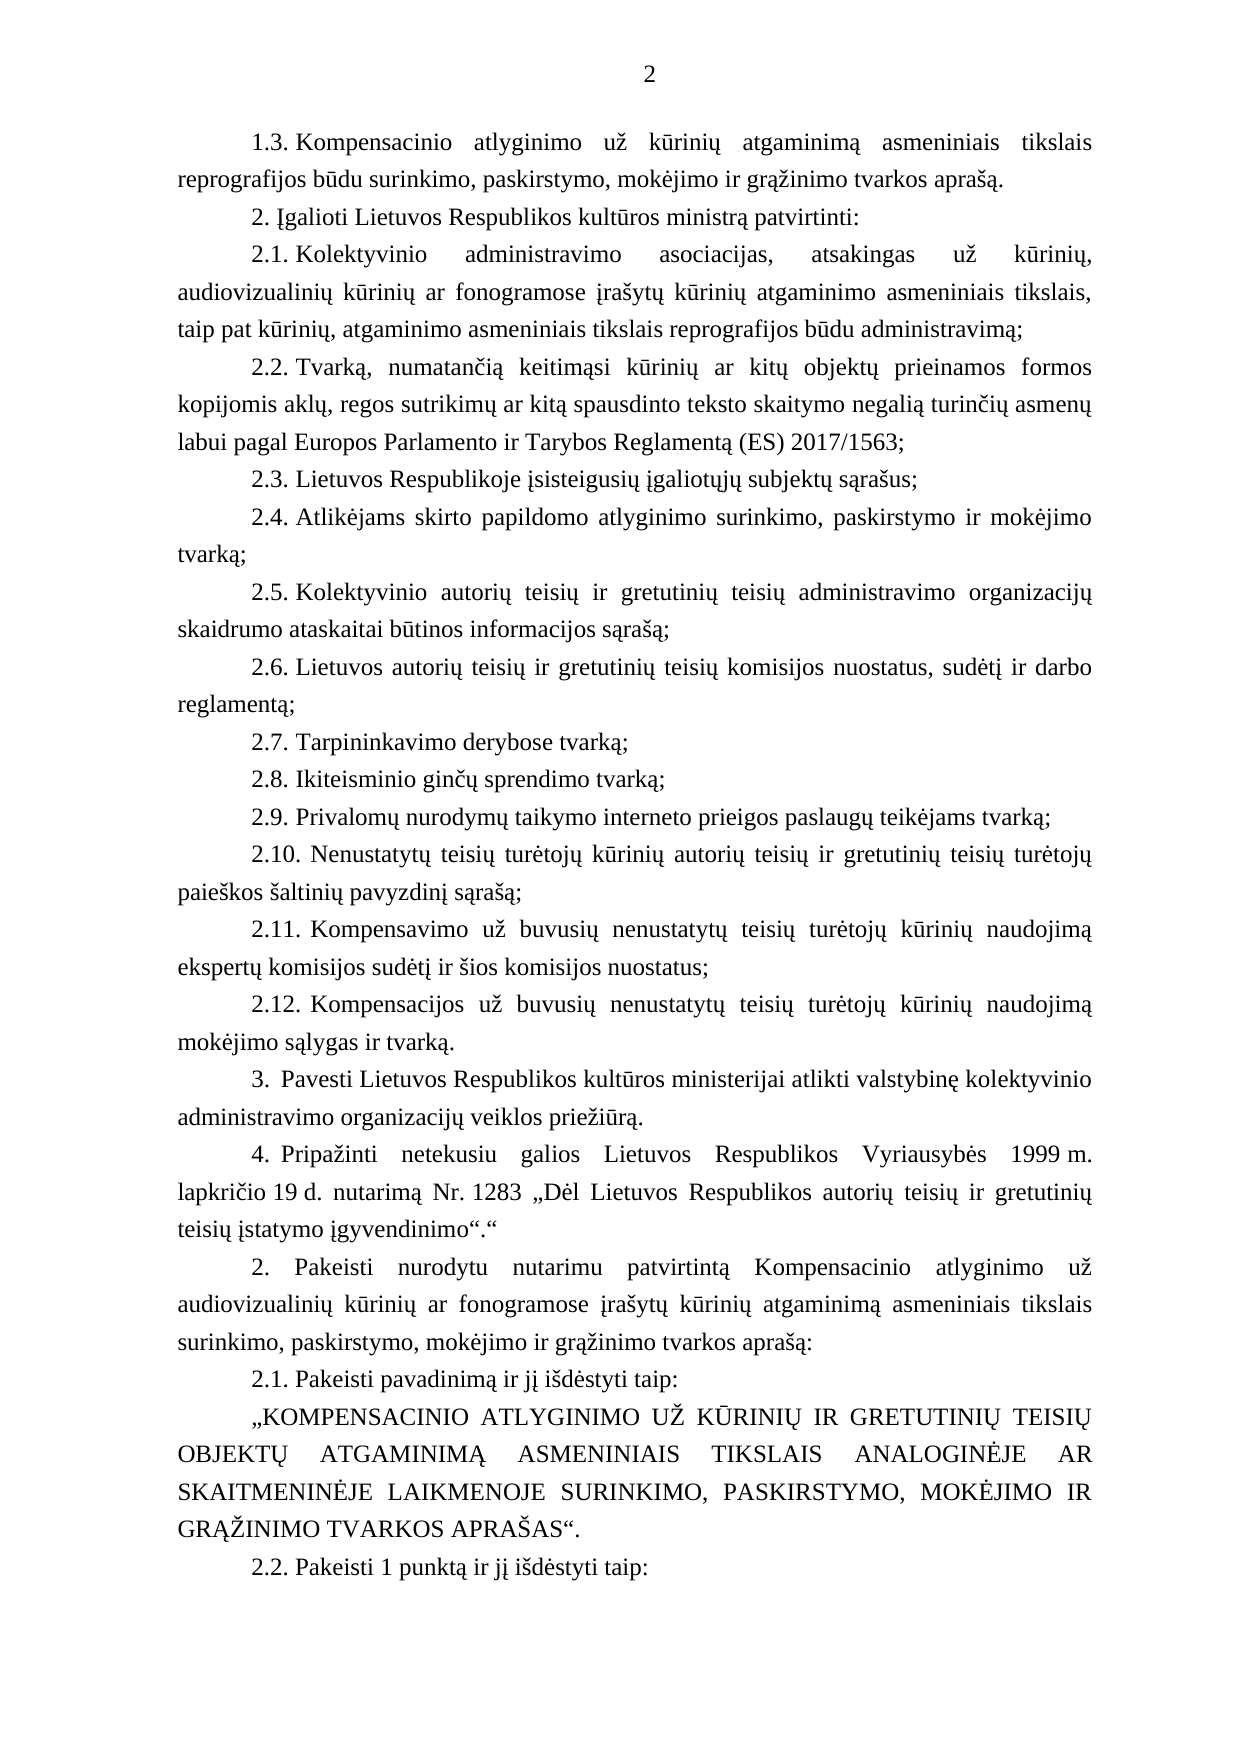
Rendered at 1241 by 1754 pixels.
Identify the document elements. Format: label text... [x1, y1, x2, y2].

text 3. Pavesti Lietuvos Respublikos kultūros ministerijai atlikti valstybinę kolektyvinio administravimo organizacijų veiklos priežiūrą. [177, 1056, 1093, 1131]
text 2.3. Lietuvos Respublikoje įsisteigusių įgaliotųjų subjektų sąrašus; [177, 456, 1093, 493]
text 2.8. Ikiteisminio ginčų sprendimo tvarką; [177, 756, 1093, 793]
text 2.9. Privalomų nurodymų taikymo interneto prieigos paslaugų teikėjams tvarką; [177, 793, 1093, 831]
text „KOMPENSACINIO ATLYGINIMO UŽ KŪRINIŲ IR GRETUTINIŲ TEISIŲ OBJEKTŲ ATGAMINIMĄ ASMENINIAIS TIKSLAIS ANALOGINĖJE AR SKAITMENINĖJE LAIKMENOJE SURINKIMO, PASKIRSTYMO, MOKĖJIMO IR GRĄŽINIMO TVARKOS APRAŠAS“. [177, 1393, 1093, 1543]
text 2.7. Tarpininkavimo derybose tvarką; [177, 718, 1093, 756]
text 2.2. Tvarką, numatančią keitimąsi kūrinių ar kitų objektų prieinamos formos kopijomis aklų, regos sutrikimų ar kitą spausdinto teksto skaitymo negalią turinčių asmenų labui pagal Europos Parlamento ir Tarybos Reglamentą (ES) 2017/1563; [177, 343, 1093, 456]
text 2.11. Kompensavimo už buvusių nenustatytų teisių turėtojų kūrinių naudojimą ekspertų komisijos sudėtį ir šios komisijos nuostatus; [177, 906, 1093, 981]
text 1.3. Kompensacinio atlyginimo už kūrinių atgaminimą asmeniniais tikslais reprografijos būdu surinkimo, paskirstymo, mokėjimo ir grąžinimo tvarkos aprašą. [177, 118, 1093, 193]
text 2.5. Kolektyvinio autorių teisių ir gretutinių teisių administravimo organizacijų skaidrumo ataskaitai būtinos informacijos sąrašą; [177, 568, 1093, 643]
text 2. Pakeisti nurodytu nutarimu patvirtintą Kompensacinio atlyginimo už audiovizualinių kūrinių ar fonogramose įrašytų kūrinių atgaminimą asmeniniais tikslais surinkimo, paskirstymo, mokėjimo ir grąžinimo tvarkos aprašą: [177, 1243, 1093, 1356]
text 2. Įgalioti Lietuvos Respublikos kultūros ministrą patvirtinti: [177, 193, 1093, 231]
text 2.12. Kompensacijos už buvusių nenustatytų teisių turėtojų kūrinių naudojimą mokėjimo sąlygas ir tvarką. [177, 981, 1093, 1056]
text 2.6. Lietuvos autorių teisių ir gretutinių teisių komisijos nuostatus, sudėtį ir darbo reglamentą; [177, 643, 1093, 718]
text 2.2. Pakeisti 1 punktą ir jį išdėstyti taip: [177, 1543, 1093, 1581]
text 4. Pripažinti netekusiu galios Lietuvos Respublikos Vyriausybės 1999 m. lapkričio 19 d. nutarimą Nr. 1283 „Dėl Lietuvos Respublikos autorių teisių ir gretutinių teisių įstatymo įgyvendinimo“.“ [177, 1131, 1093, 1243]
text 2.10. Nenustatytų teisių turėtojų kūrinių autorių teisių ir gretutinių teisių turėtojų paieškos šaltinių pavyzdinį sąrašą; [177, 831, 1093, 906]
text 2.1. Kolektyvinio administravimo asociacijas, atsakingas už kūrinių, audiovizualinių kūrinių ar fonogramose įrašytų kūrinių atgaminimo asmeniniais tikslais, taip pat kūrinių, atgaminimo asmeniniais tikslais reprografijos būdu administravimą; [177, 231, 1093, 343]
text 2.1. Pakeisti pavadinimą ir jį išdėstyti taip: [177, 1356, 1093, 1393]
text 2.4. Atlikėjams skirto papildomo atlyginimo surinkimo, paskirstymo ir mokėjimo tvarką; [177, 493, 1093, 568]
